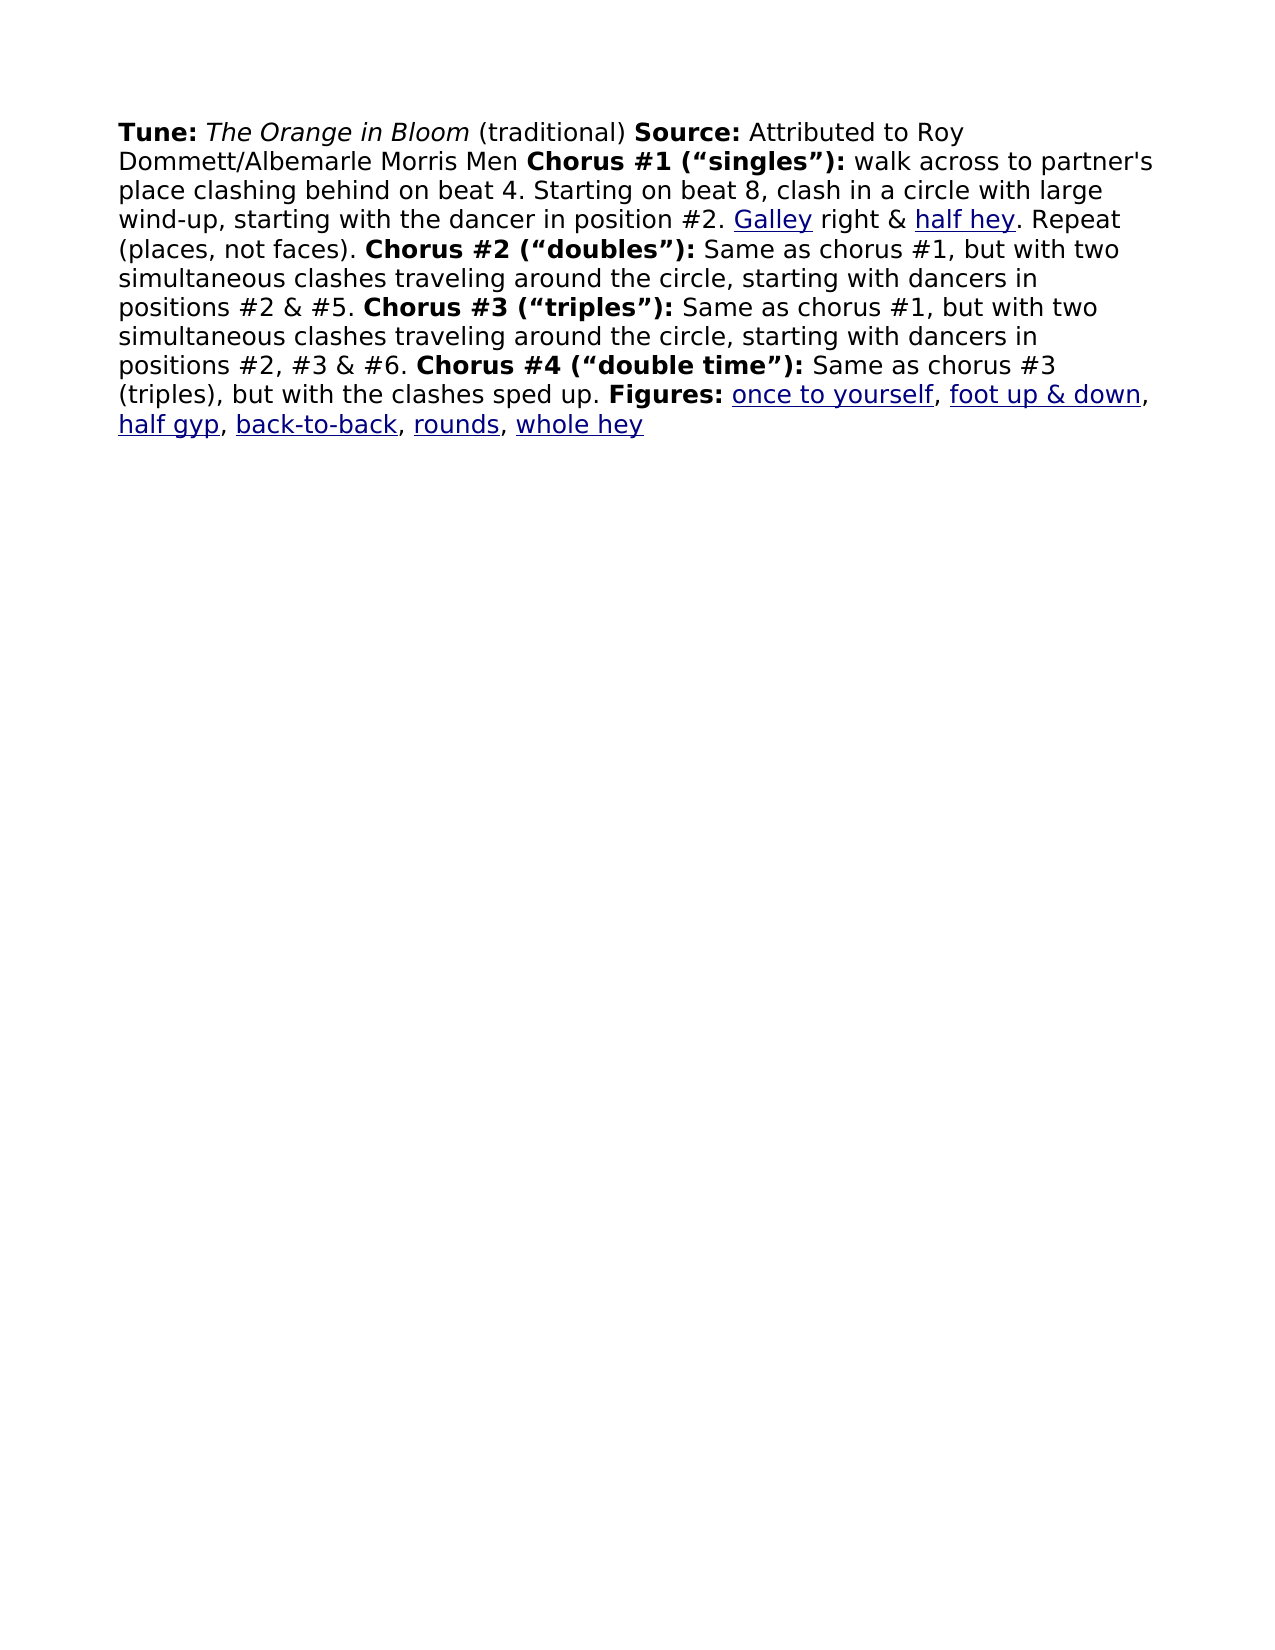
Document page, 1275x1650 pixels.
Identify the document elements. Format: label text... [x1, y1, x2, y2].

text Tune: The Orange in Bloom (traditional) Source: Attributed to Roy Dommett/Albemarle Morris Men Chorus #1 (“singles”): walk across to partner's place clashing behind on beat 4. Starting on beat 8, clash in a circle with large wind-up, starting with the dancer in position #2. Galley right & half hey. Repeat (places, not faces). Chorus #2 (“doubles”): Same as chorus #1, but with two simultaneous clashes traveling around the circle, starting with dancers in positions #2 & #5. Chorus #3 (“triples”): Same as chorus #1, but with two simultaneous clashes traveling around the circle, starting with dancers in positions #2, #3 & #6. Chorus #4 (“double time”): Same as chorus #3 (triples), but with the clashes sped up. Figures: once to yourself, foot up & down, half gyp, back-to-back, rounds, whole hey [118, 118, 1157, 439]
